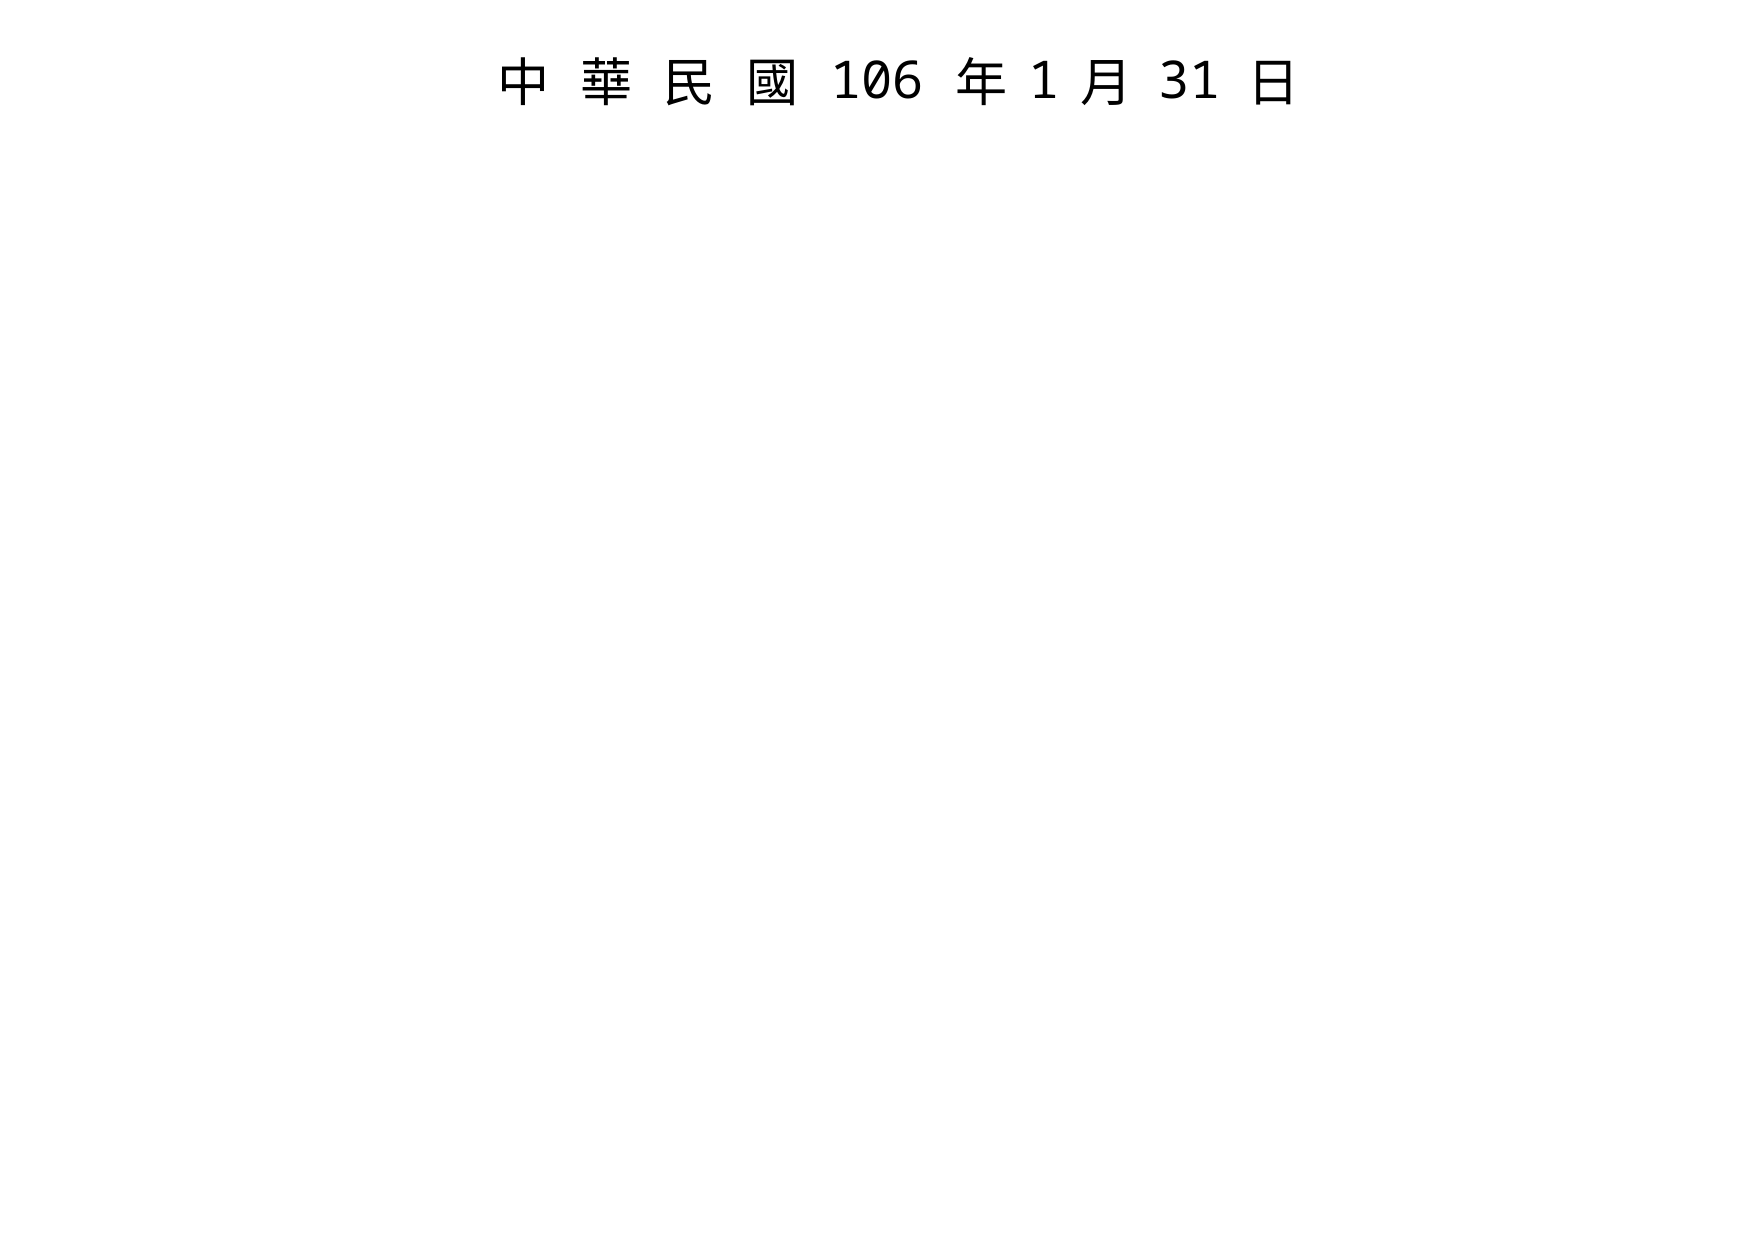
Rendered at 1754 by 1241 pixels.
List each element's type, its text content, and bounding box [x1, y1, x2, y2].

text 中華民國106年1月31日 [127, 5, 1627, 130]
